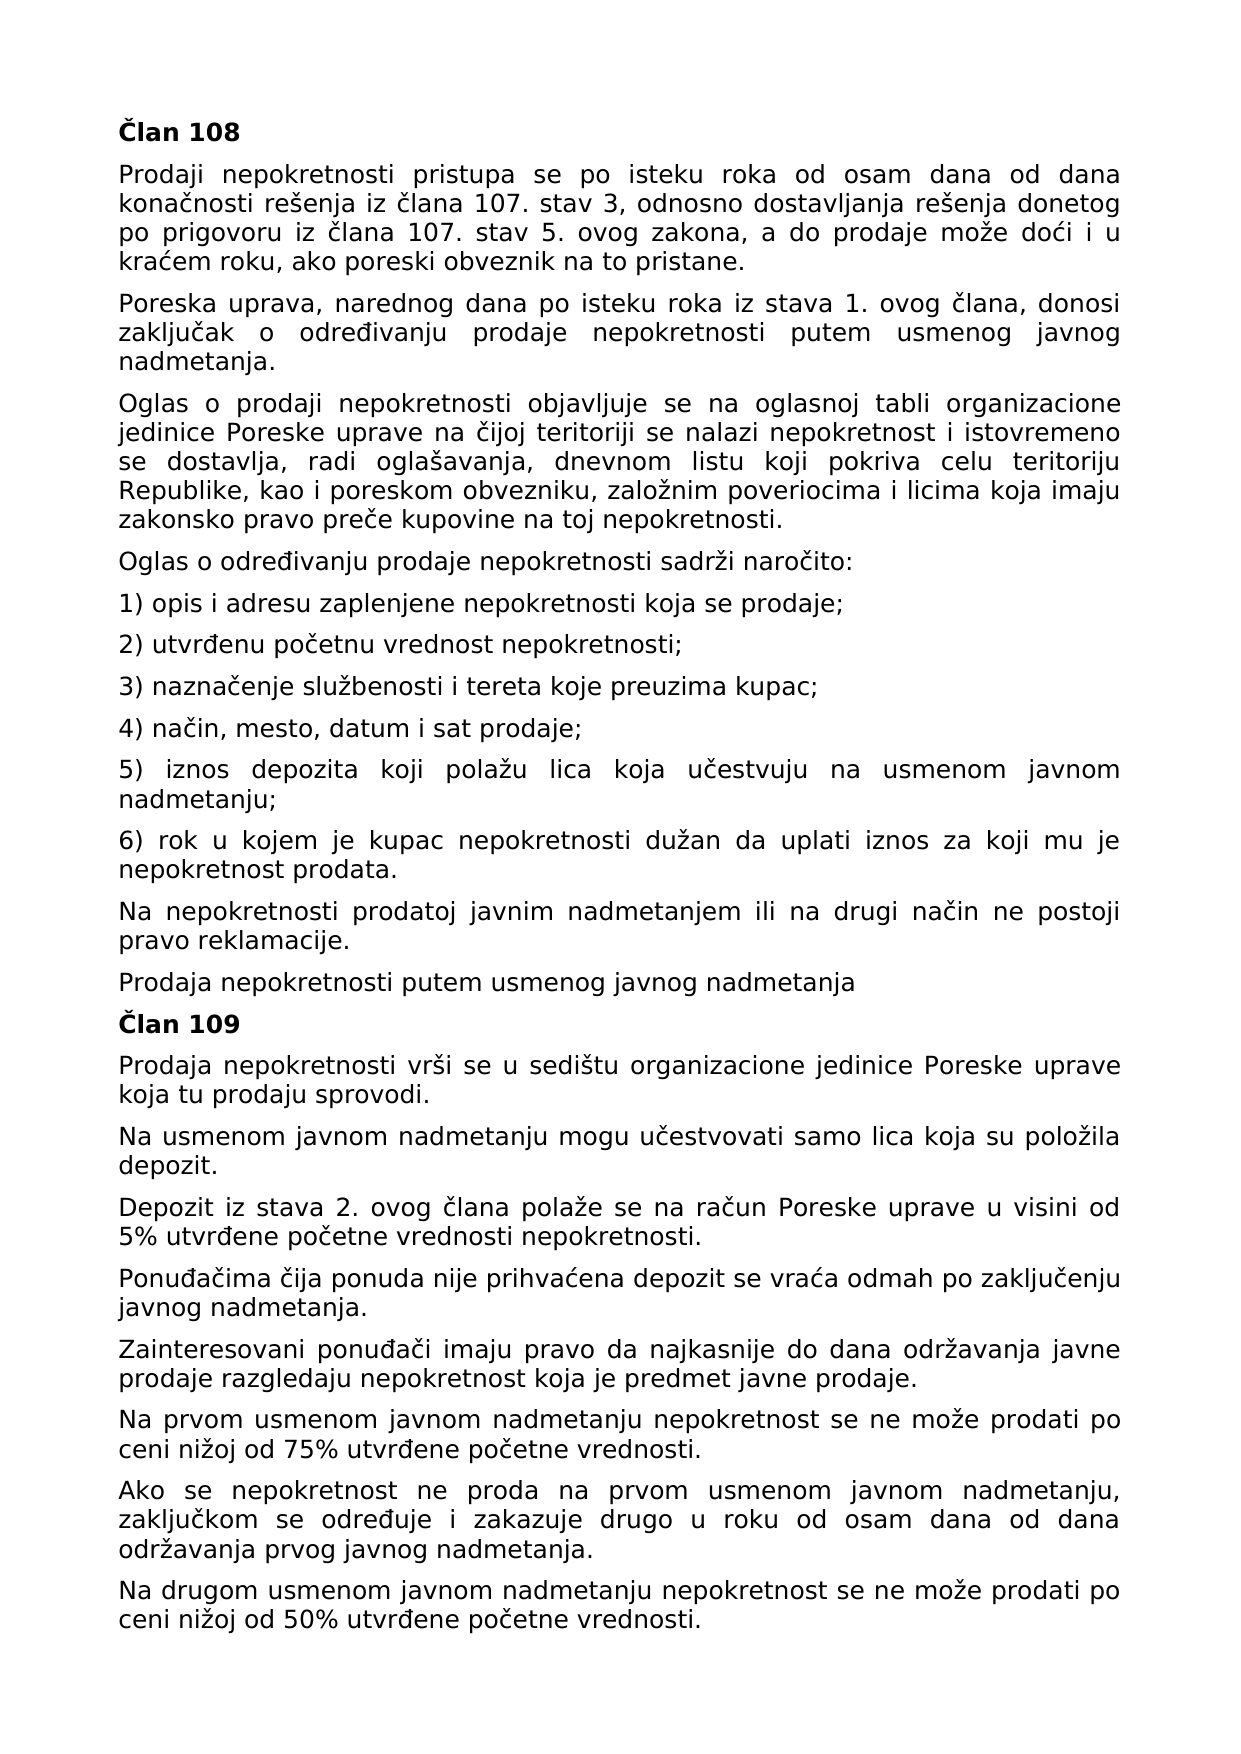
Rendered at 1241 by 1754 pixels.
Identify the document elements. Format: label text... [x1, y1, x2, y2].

text 3) naznačenje službenosti i tereta koje preuzima kupac; [118, 672, 1122, 701]
text 5) iznos depozita koji polažu lica koja učestvuju na usmenom javnom nadmetanju; [118, 756, 1122, 814]
text Prodaja nepokretnosti putem usmenog javnog nadmetanja [118, 968, 1122, 997]
text 1) opis i adresu zaplenjene nepokretnosti koja se prodaje; [118, 589, 1122, 618]
text 4) način, mesto, datum i sat prodaje; [118, 714, 1122, 743]
text Na drugom usmenom javnom nadmetanju nepokretnost se ne može prodati po ceni nižoj od 50% utvrđene početne vrednosti. [118, 1576, 1122, 1635]
text Oglas o određivanju prodaje nepokretnosti sadrži naročito: [118, 547, 1122, 576]
text Depozit iz stava 2. ovog člana polaže se na račun Poreske uprave u visini od 5% utvrđene početne vrednosti nepokretnosti. [118, 1193, 1122, 1251]
text Ponuđačima čija ponuda nije prihvaćena depozit se vraća odmah po zaključenju javnog nadmetanja. [118, 1264, 1122, 1322]
text 6) rok u kojem je kupac nepokretnosti dužan da uplati iznos za koji mu je nepokretnost prodata. [118, 826, 1122, 885]
text Na usmenom javnom nadmetanju mogu učestvovati samo lica koja su položila depozit. [118, 1122, 1122, 1181]
text Zainteresovani ponuđači imaju pravo da najkasnije do dana održavanja javne prodaje razgledaju nepokretnost koja je predmet javne prodaje. [118, 1335, 1122, 1393]
text 2) utvrđenu početnu vrednost nepokretnosti; [118, 631, 1122, 660]
text Oglas o prodaji nepokretnosti objavljuje se na oglasnoj tabli organizacione jedinice Poreske uprave na čijoj teritoriji se nalazi nepokretnost i istovremeno se dostavlja, radi oglašavanja, dnevnom listu koji pokriva celu teritoriju Republike, kao i poreskom obvezniku, založnim poveriocima i licima koja imaju zakonsko pravo preče kupovine na toj nepokretnosti. [118, 389, 1122, 535]
text Član 109 [118, 1010, 1122, 1039]
text Prodaji nepokretnosti pristupa se po isteku roka od osam dana od dana konačnosti rešenja iz člana 107. stav 3, odnosno dostavljanja rešenja donetog po prigovoru iz člana 107. stav 5. ovog zakona, a do prodaje može doći i u kraćem roku, ako poreski obveznik na to pristane. [118, 160, 1122, 276]
text Na nepokretnosti prodatoj javnim nadmetanjem ili na drugi način ne postoji pravo reklamacije. [118, 897, 1122, 956]
text Poreska uprava, narednog dana po isteku roka iz stava 1. ovog člana, donosi zaključak o određivanju prodaje nepokretnosti putem usmenog javnog nadmetanja. [118, 289, 1122, 376]
text Prodaja nepokretnosti vrši se u sedištu organizacione jedinice Poreske uprave koja tu prodaju sprovodi. [118, 1051, 1122, 1110]
text Ako se nepokretnost ne proda na prvom usmenom javnom nadmetanju, zaključkom se određuje i zakazuje drugo u roku od osam dana od dana održavanja prvog javnog nadmetanja. [118, 1476, 1122, 1564]
text Na prvom usmenom javnom nadmetanju nepokretnost se ne može prodati po ceni nižoj od 75% utvrđene početne vrednosti. [118, 1406, 1122, 1464]
text Član 108 [118, 118, 1122, 147]
